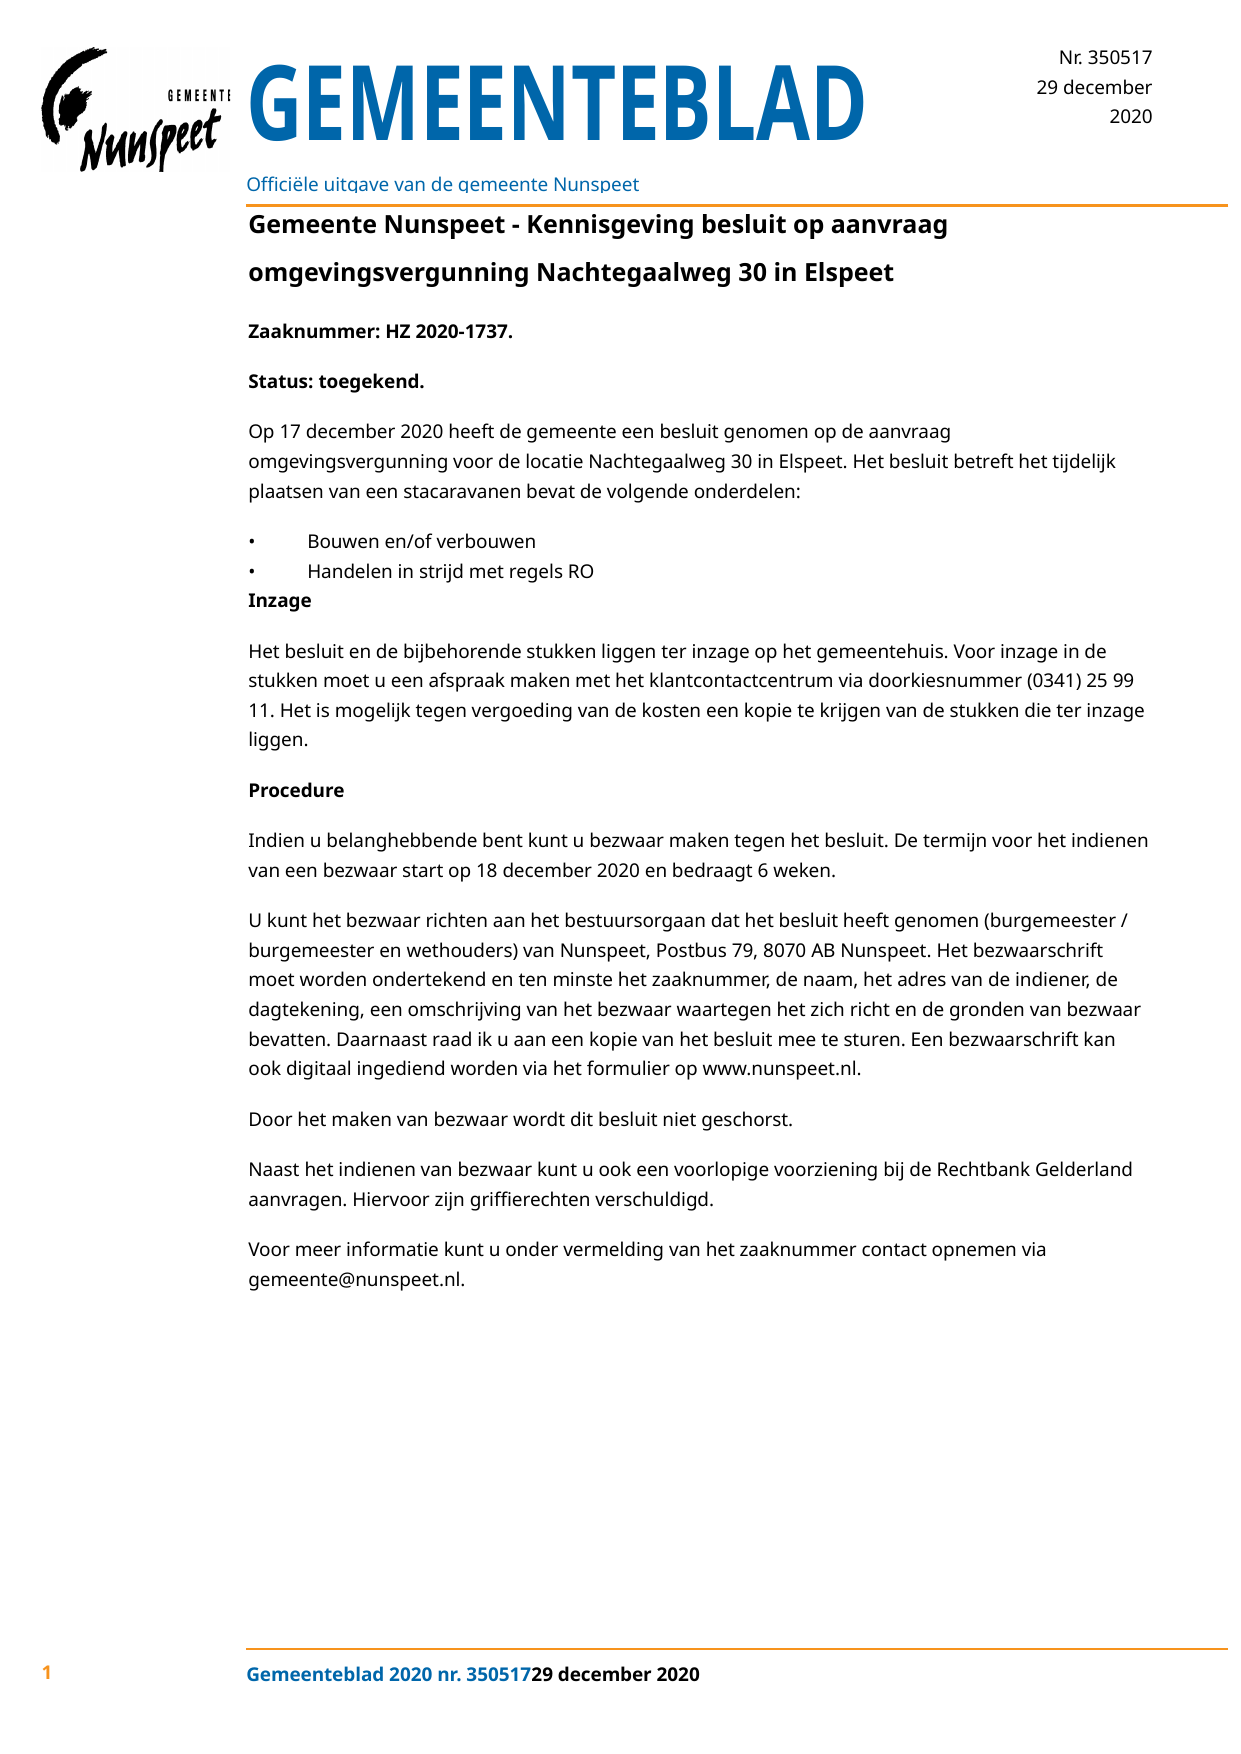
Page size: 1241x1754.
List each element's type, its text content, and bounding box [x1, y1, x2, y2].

text U kunt het bezwaar richten aan het bestuursorgaan dat het besluit heeft genomen (burgemeester / burgemeester en wethouders) van Nunspeet, Postbus 79, 8070 AB Nunspeet. Het bezwaarschrift moet worden ondertekend en ten minste het zaaknummer, de naam, het adres van de indiener, de dagtekening, een omschrijving van het bezwaar waartegen het zich richt en de gronden van bezwaar bevatten. Daarnaast raad ik u aan een kopie van het besluit mee te sturen. Een bezwaarschrift kan ook digitaal ingediend worden via het formulier op www.nunspeet.nl. [248, 907, 1152, 1081]
text Voor meer informatie kunt u onder vermelding van het zaaknummer contact opnemen via gemeente@nunspeet.nl. [248, 1236, 1152, 1292]
text Inzage [248, 587, 1152, 613]
text Zaaknummer: HZ 2020-1737. [248, 318, 1152, 344]
text Het besluit en de bijbehorende stukken liggen ter inzage op het gemeentehuis. Voor inzage in de stukken moet u een afspraak maken met het klantcontactcentrum via doorkiesnummer (0341) 25 99 11. Het is mogelijk tegen vergoeding van de kosten een kopie te krijgen van de stukken die ter inzage liggen. [248, 638, 1152, 752]
text Procedure [248, 777, 1152, 803]
text Status: toegekend. [248, 368, 1152, 394]
text Gemeente Nunspeet - Kennisgeving besluit op aanvraag omgevingsvergunning Nachtegaalweg 30 in Elspeet [248, 207, 1152, 288]
text Indien u belanghebbende bent kunt u bezwaar maken tegen het besluit. De termijn voor het indienen van een bezwaar start op 18 december 2020 en bedraagt 6 weken. [248, 827, 1152, 883]
text Naast het indienen van bezwaar kunt u ook een voorlopige voorziening bij de Rechtbank Gelderland aanvragen. Hiervoor zijn griffierechten verschuldigd. [248, 1156, 1152, 1212]
text Op 17 december 2020 heeft de gemeente een besluit genomen op de aanvraag omgevingsvergunning voor de locatie Nachtegaalweg 30 in Elspeet. Het besluit betreft het tijdelijk plaatsen van een stacaravanen bevat de volgende onderdelen: [248, 419, 1152, 504]
text Door het maken van bezwaar wordt dit besluit niet geschorst. [248, 1106, 1152, 1132]
list Handelen in strijd met regels RO [248, 558, 1152, 584]
list Bouwen en/of verbouwen [248, 528, 1152, 554]
picture [41, 47, 231, 172]
